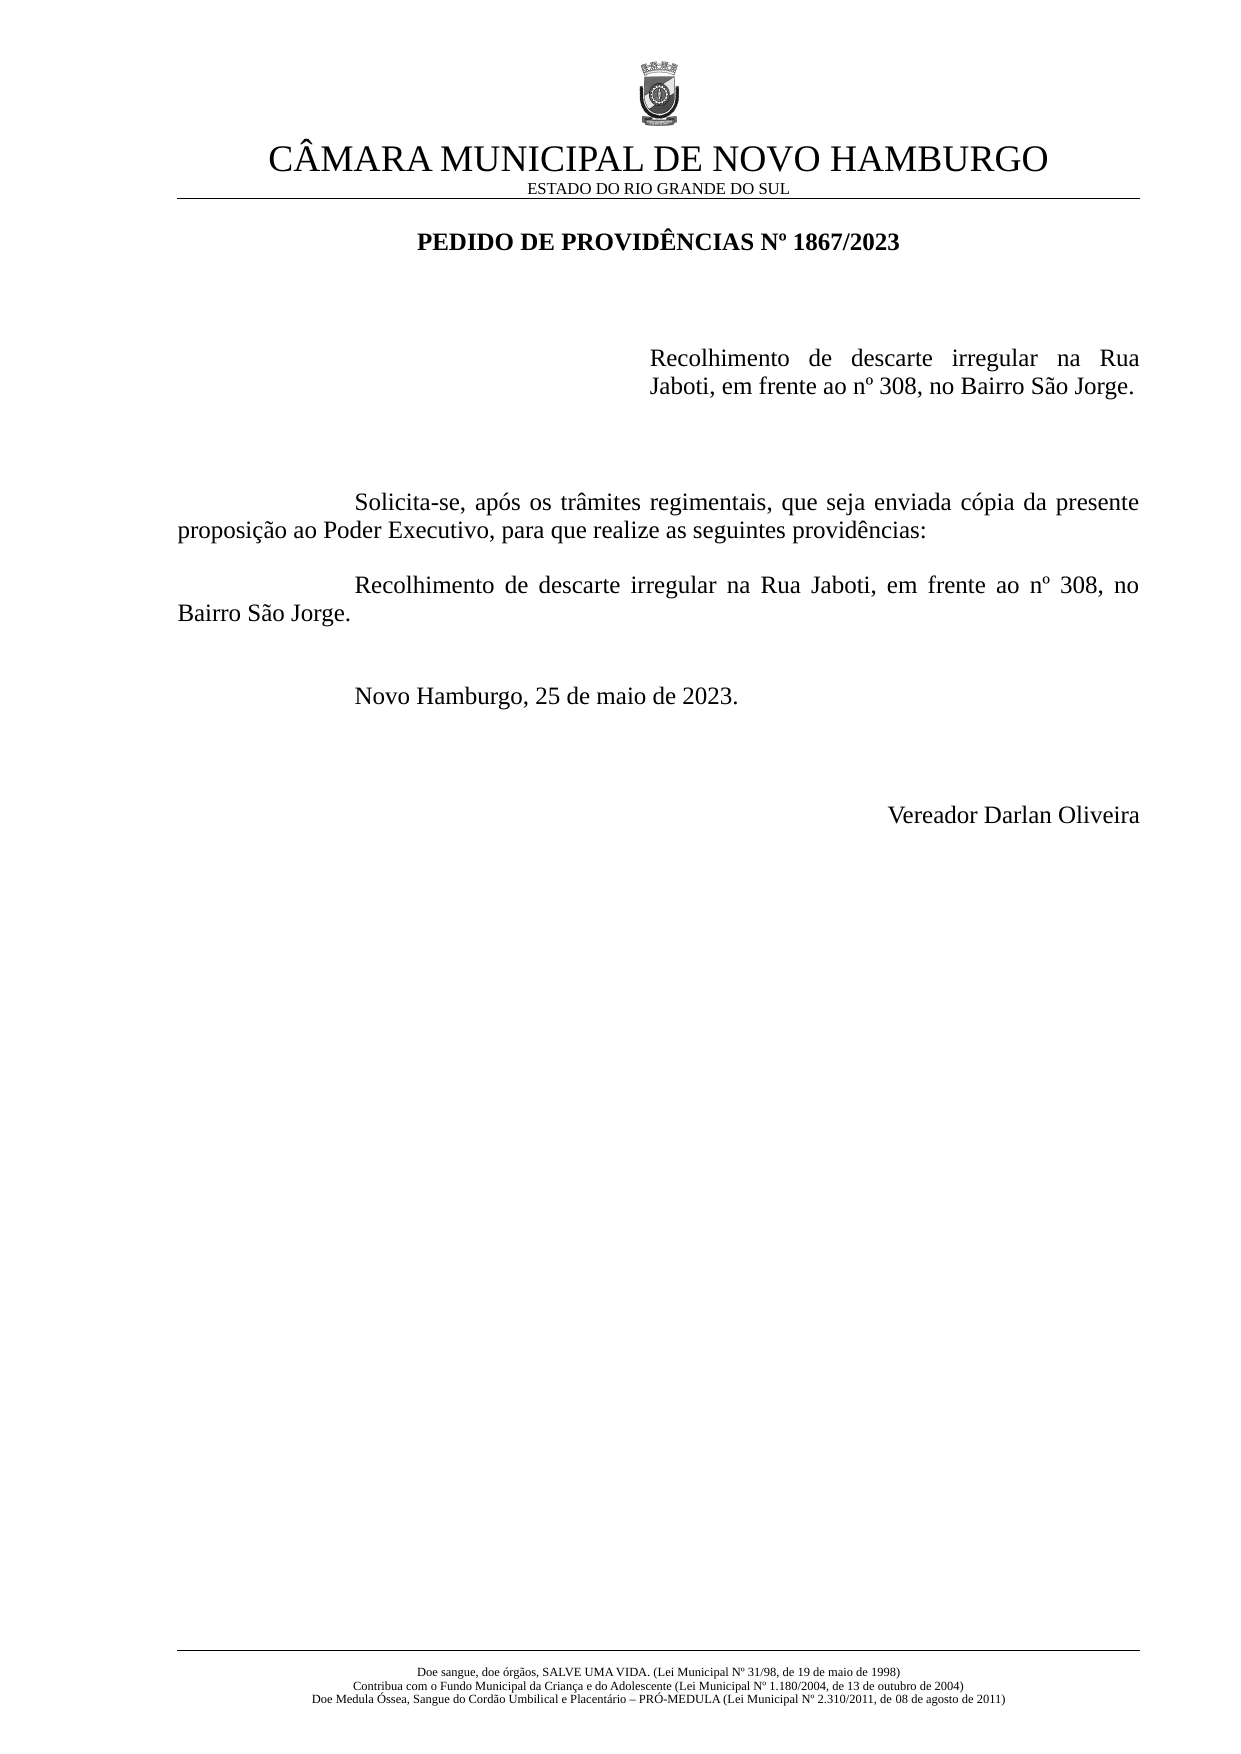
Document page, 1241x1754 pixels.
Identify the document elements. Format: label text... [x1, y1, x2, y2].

text Solicita-se, após os trâmites regimentais, que seja enviada cópia da presente proposição ao Poder Executivo, para que realize as seguintes providências: [177, 488, 1140, 544]
text Recolhimento de descarte irregular na Rua Jaboti, em frente ao nº 308, no Bairro São Jorge. [649, 344, 1140, 400]
text PEDIDO DE PROVIDÊNCIAS Nº 1867/2023 [177, 228, 1140, 256]
text Vereador Darlan Oliveira [177, 801, 1140, 829]
text Novo Hamburgo, 25 de maio de 2023. [177, 682, 1140, 710]
text Recolhimento de descarte irregular na Rua Jaboti, em frente ao nº 308, no Bairro São Jorge. [177, 572, 1140, 627]
